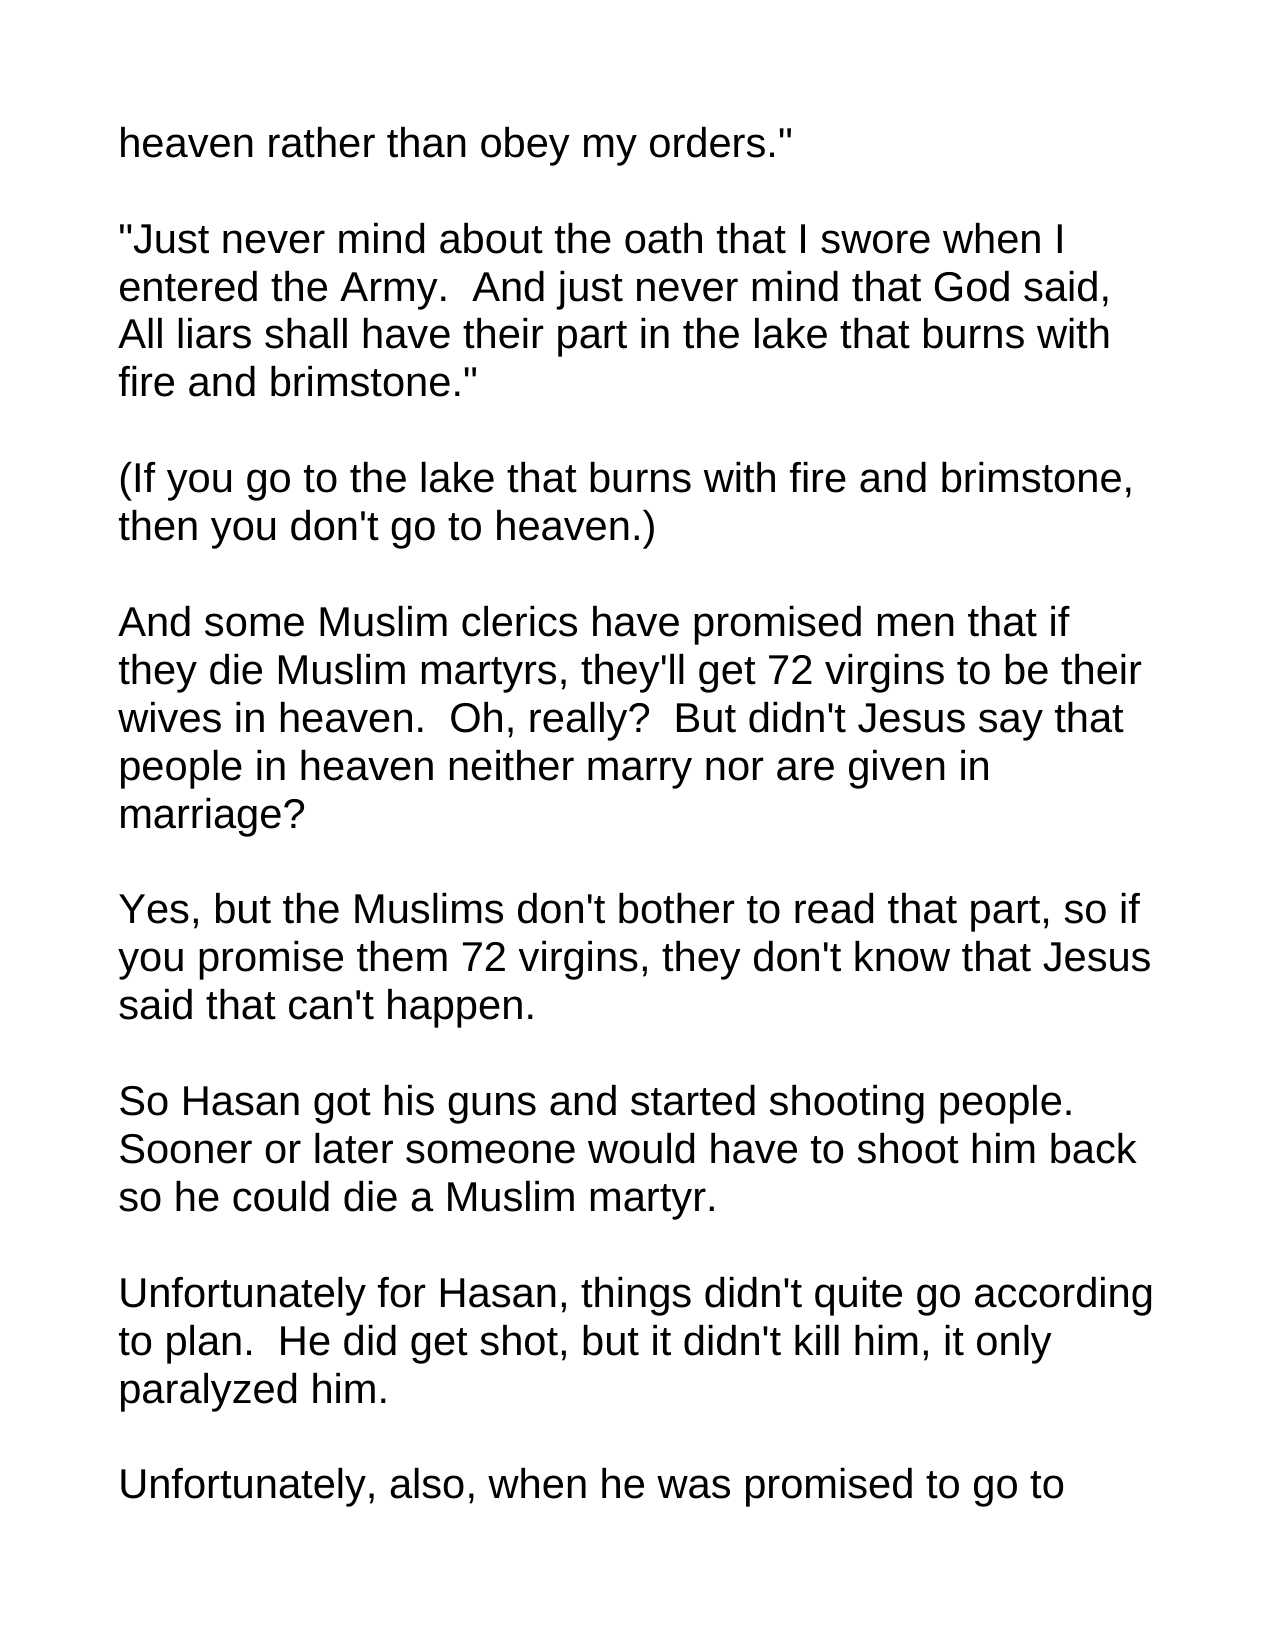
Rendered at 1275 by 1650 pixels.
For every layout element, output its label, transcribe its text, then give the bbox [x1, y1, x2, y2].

text "Just never mind about the oath that I swore when I entered the Army. And just never mind that God said, All liars shall have their part in the lake that burns with fire and brimstone." [118, 214, 1157, 406]
text And some Muslim clerics have promised men that if they die Muslim martyrs, they'll get 72 virgins to be their wives in heaven. Oh, really? But didn't Jesus say that people in heaven neither marry nor are given in marriage? [118, 597, 1157, 837]
text Yes, but the Muslims don't bother to read that part, so if you promise them 72 virgins, they don't know that Jesus said that can't happen. [118, 885, 1157, 1028]
text Unfortunately, also, when he was promised to go to [118, 1460, 1157, 1508]
text Unfortunately for Hasan, things didn't quite go according to plan. He did get shot, but it didn't kill him, it only paralyzed him. [118, 1268, 1157, 1412]
text So Hasan got his guns and started shooting people. Sooner or later someone would have to shoot him back so he could die a Muslim martyr. [118, 1076, 1157, 1220]
text heaven rather than obey my orders." [118, 118, 1157, 166]
text (If you go to the lake that burns with fire and brimstone, then you don't go to heaven.) [118, 453, 1157, 549]
